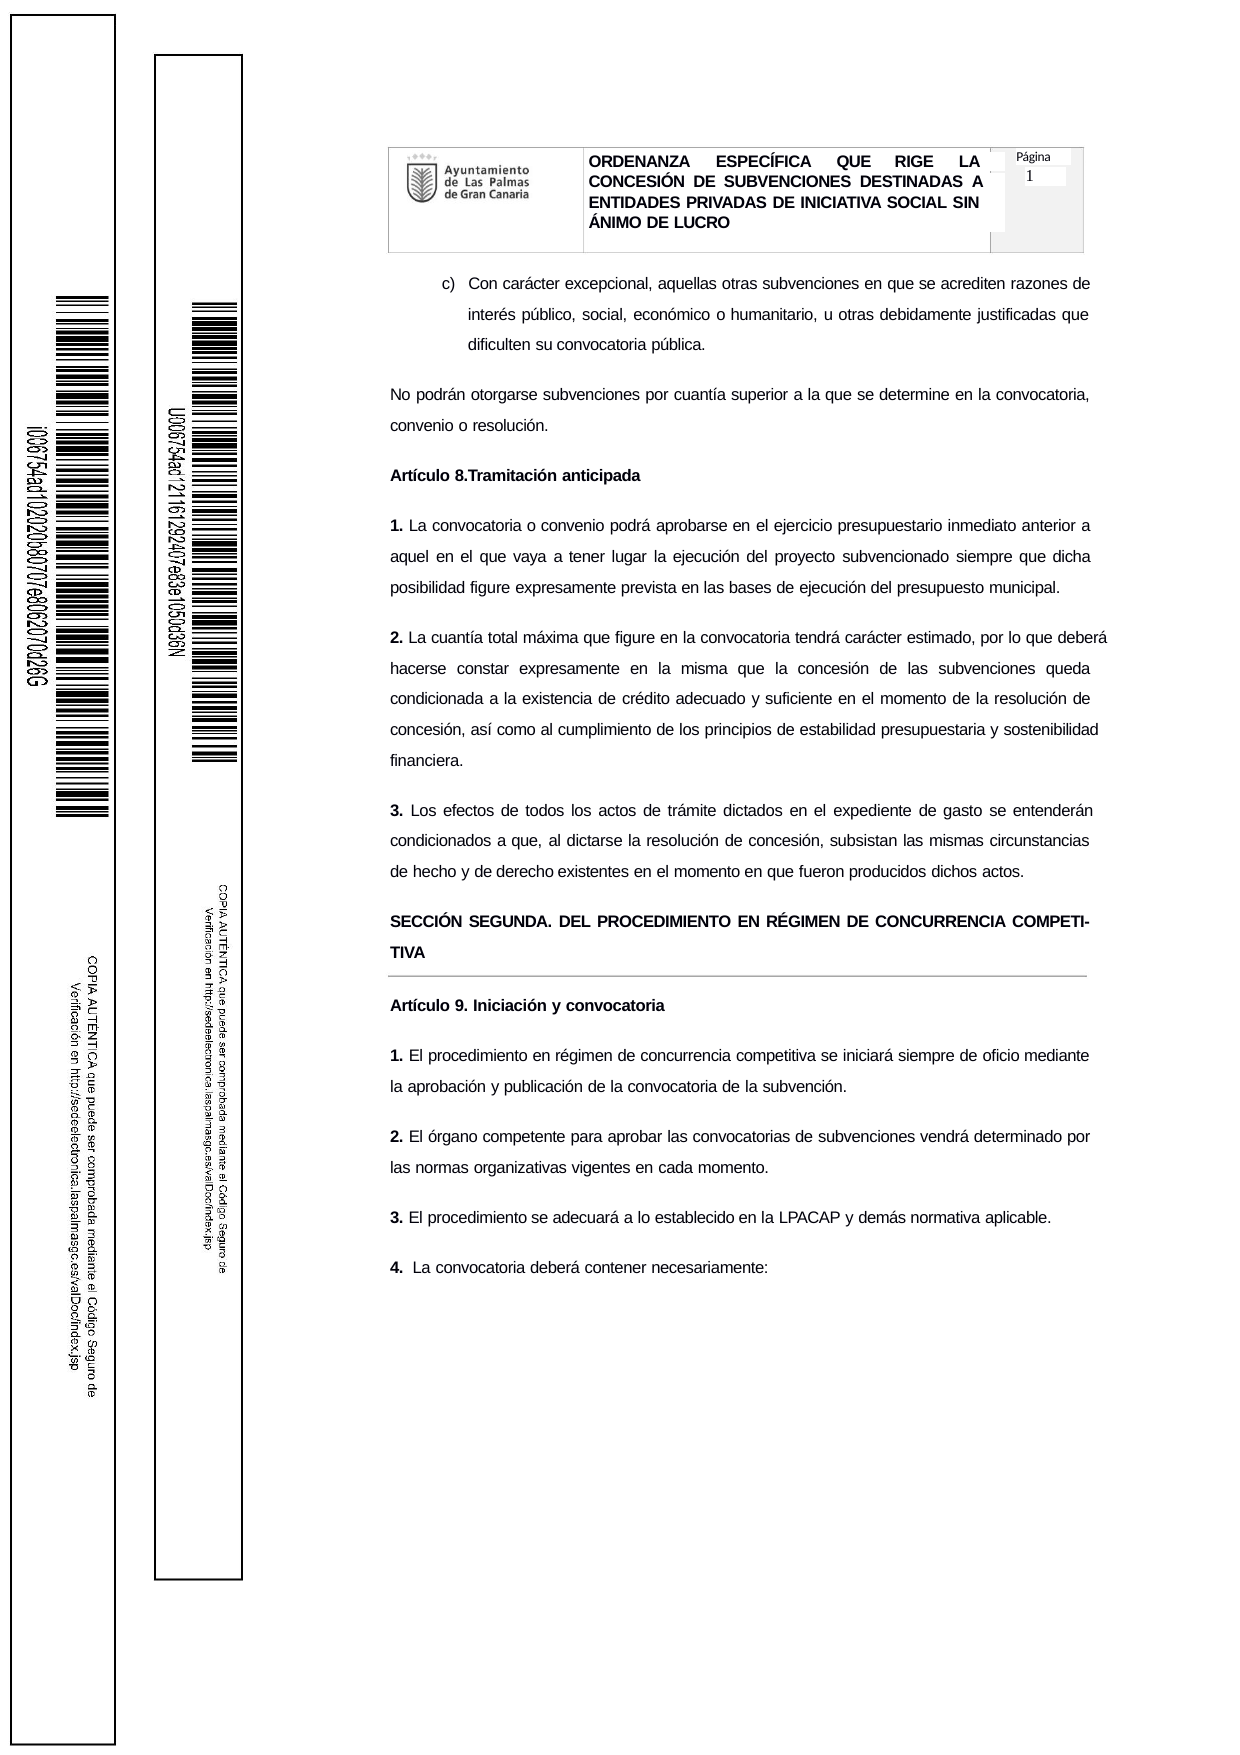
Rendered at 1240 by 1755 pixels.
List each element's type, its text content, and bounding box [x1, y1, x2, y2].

text condicionados a que, al dictarse la resolución de concesión, subsistan las mismas circunstancias [390, 832, 1109, 851]
text 2. La cuantía total máxima que figure en la convocatoria tendrá carácter estimado, por lo que deberá [390, 628, 1109, 647]
text c) Con carácter excepcional, aquellas otras subvenciones en que se acrediten razones de [442, 274, 1109, 293]
text RIGE [894, 152, 958, 171]
text 2. El órgano competente para aprobar las convocatorias de subvenciones vendrá determinado por [390, 1128, 1109, 1146]
text 1. El procedimiento en régimen de concurrencia competitiva se iniciará siempre de oficio mediante [390, 1047, 1109, 1066]
text dificulten su convocatoria pública. [468, 336, 1109, 354]
text concesión, así como al cumplimiento de los principios de estabilidad presupuestaria y sostenibilidad [390, 720, 1109, 739]
text 3. El procedimiento se adecuará a lo establecido en la LPACAP y demás normativa aplicable. [390, 1208, 1072, 1227]
text 1 [1025, 167, 1058, 186]
text Artículo 8.Tramitación anticipada [390, 466, 665, 485]
text la aprobación y publicación de la convocatoria de la subvención. [390, 1077, 867, 1096]
text de hecho y de derecho existentes en el momento en que fueron producidos dichos actos. [390, 862, 1109, 881]
text condicionada a la existencia de crédito adecuado y suficiente en el momento de la resolución de [390, 690, 1109, 708]
text SECCIÓN SEGUNDA. DEL PROCEDIMIENTO EN RÉGIMEN DE CONCURRENCIA COMPETI- [390, 912, 1109, 931]
text LA [958, 152, 1005, 171]
text Página [1016, 148, 1071, 165]
text posibilidad figure expresamente prevista en las bases de ejecución del presupuesto municipal. [390, 578, 1109, 597]
text hacerse constar expresamente en la misma que la concesión de las subvenciones queda [390, 659, 1109, 678]
text las normas organizativas vigentes en cada momento. [390, 1158, 789, 1177]
text 3. Los efectos de todos los actos de trámite dictados en el expediente de gasto se entenderán [390, 801, 1109, 820]
text 1. La convocatoria o convenio podrá aprobarse en el ejercicio presupuestario inmediato anterior a [390, 516, 1109, 535]
text No podrán otorgarse subvenciones por cuantía superior a la que se determine en la convocatoria, [390, 386, 1109, 405]
text CONCESIÓN DE SUBVENCIONES DESTINADAS A [588, 173, 1005, 191]
text 4. La convocatoria deberá contener necesariamente: [390, 1258, 790, 1277]
text ENTIDADES PRIVADAS DE INICIATIVA SOCIAL SIN [588, 193, 1005, 212]
text 9 [1058, 167, 1066, 186]
text financiera. [390, 751, 1109, 770]
text convenio o resolución. [390, 416, 1109, 435]
text Artículo 9. Iniciación y convocatoria [390, 997, 686, 1015]
text ORDENANZA ESPECÍFICA QUE [588, 152, 894, 171]
text TIVA [390, 943, 1109, 962]
text interés público, social, económico o humanitario, u otras debidamente justificadas que [468, 305, 1109, 324]
text aquel en el que vaya a tener lugar la ejecución del proyecto subvencionado siempre que dicha [390, 547, 1109, 566]
text ÁNIMO DE LUCRO [588, 213, 1005, 232]
